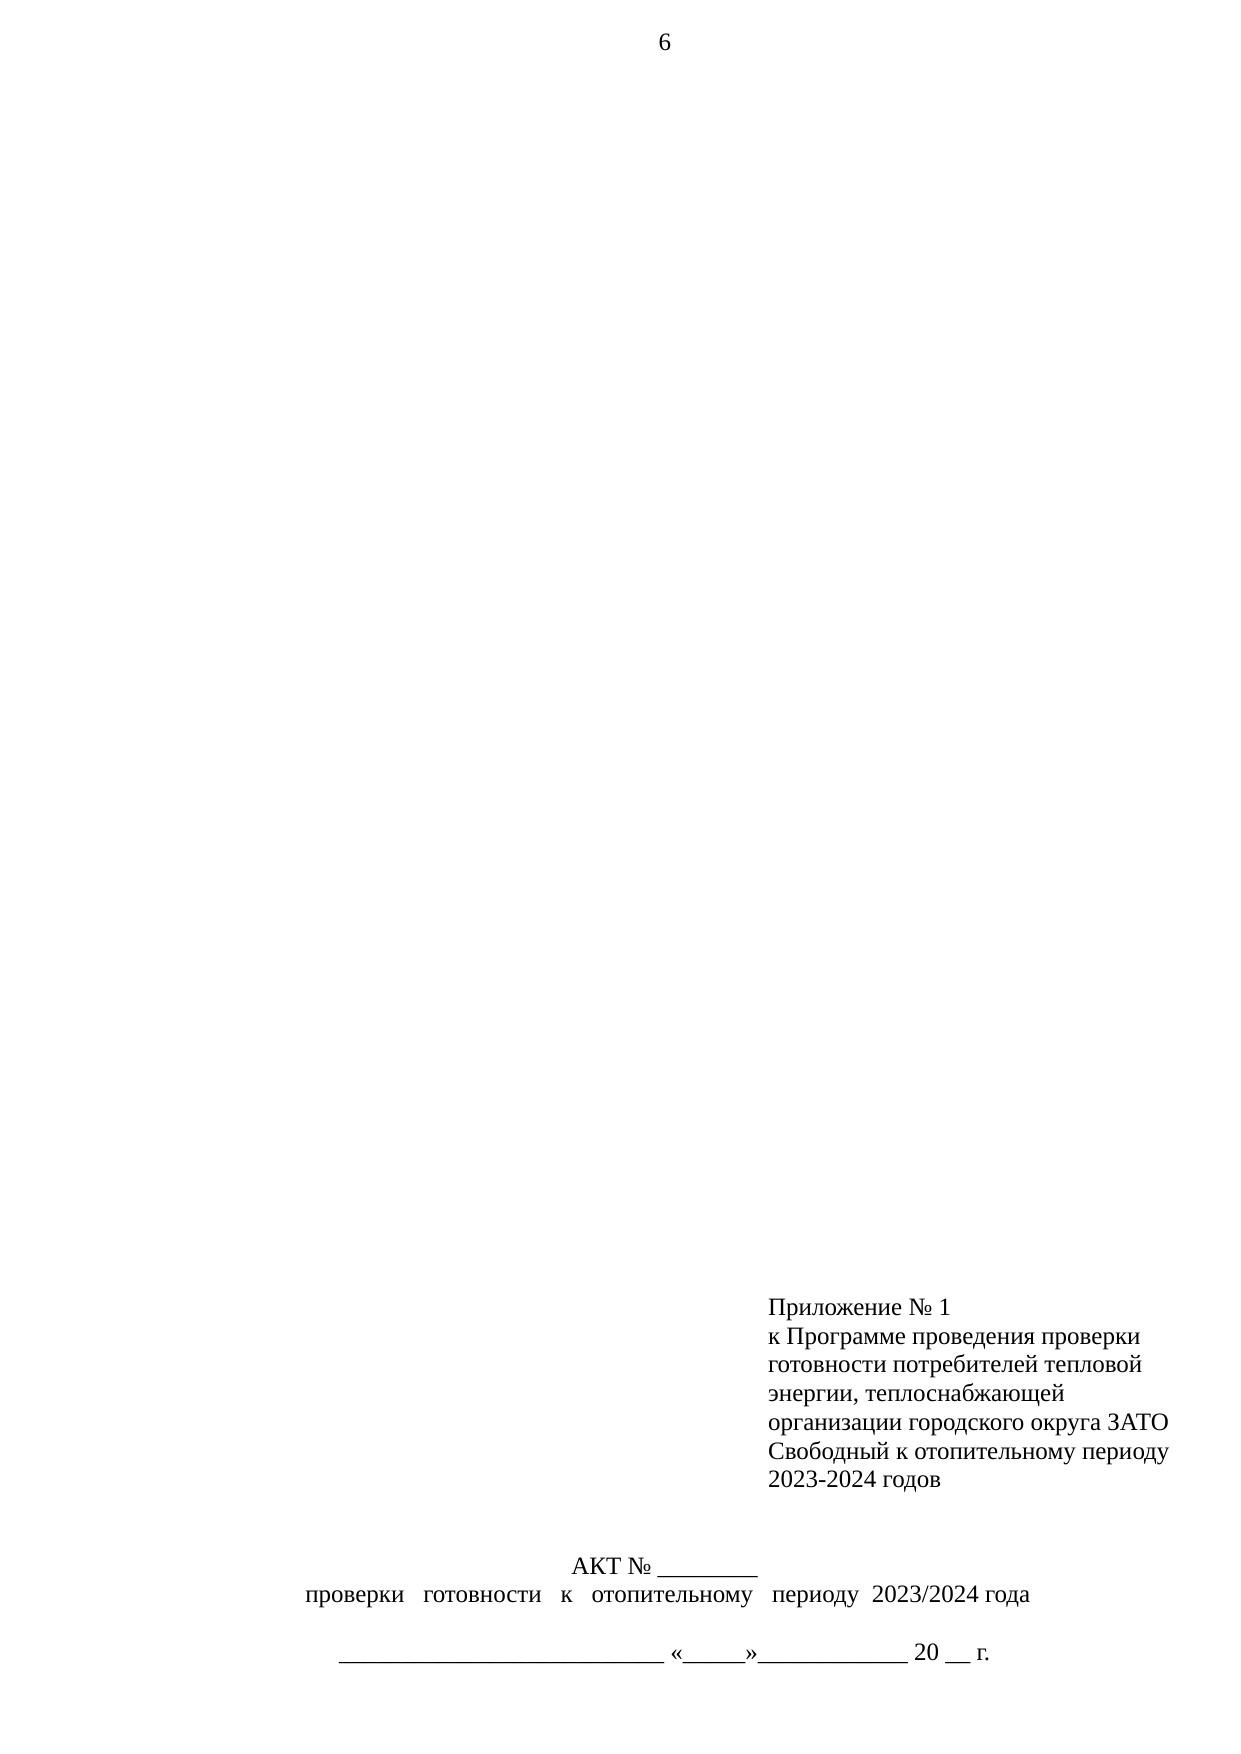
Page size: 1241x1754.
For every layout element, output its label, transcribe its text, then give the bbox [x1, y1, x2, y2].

text энергии, теплоснабжающей [148, 1378, 1181, 1407]
text организации городского округа ЗАТО [148, 1407, 1181, 1436]
text проверки готовности к отопительному периоду 2023/2024 года [148, 1579, 1181, 1608]
text готовности потребителей тепловой [148, 1349, 1181, 1378]
text 2023-2024 годов [148, 1464, 1181, 1493]
text __________________________ «_____»____________ 20 __ г. [148, 1637, 1181, 1666]
text АКТ № ________ [148, 1551, 1181, 1579]
text Приложение № 1 [148, 1292, 1181, 1321]
text к Программе проведения проверки [148, 1321, 1181, 1349]
text Свободный к отопительному периоду [148, 1436, 1181, 1464]
